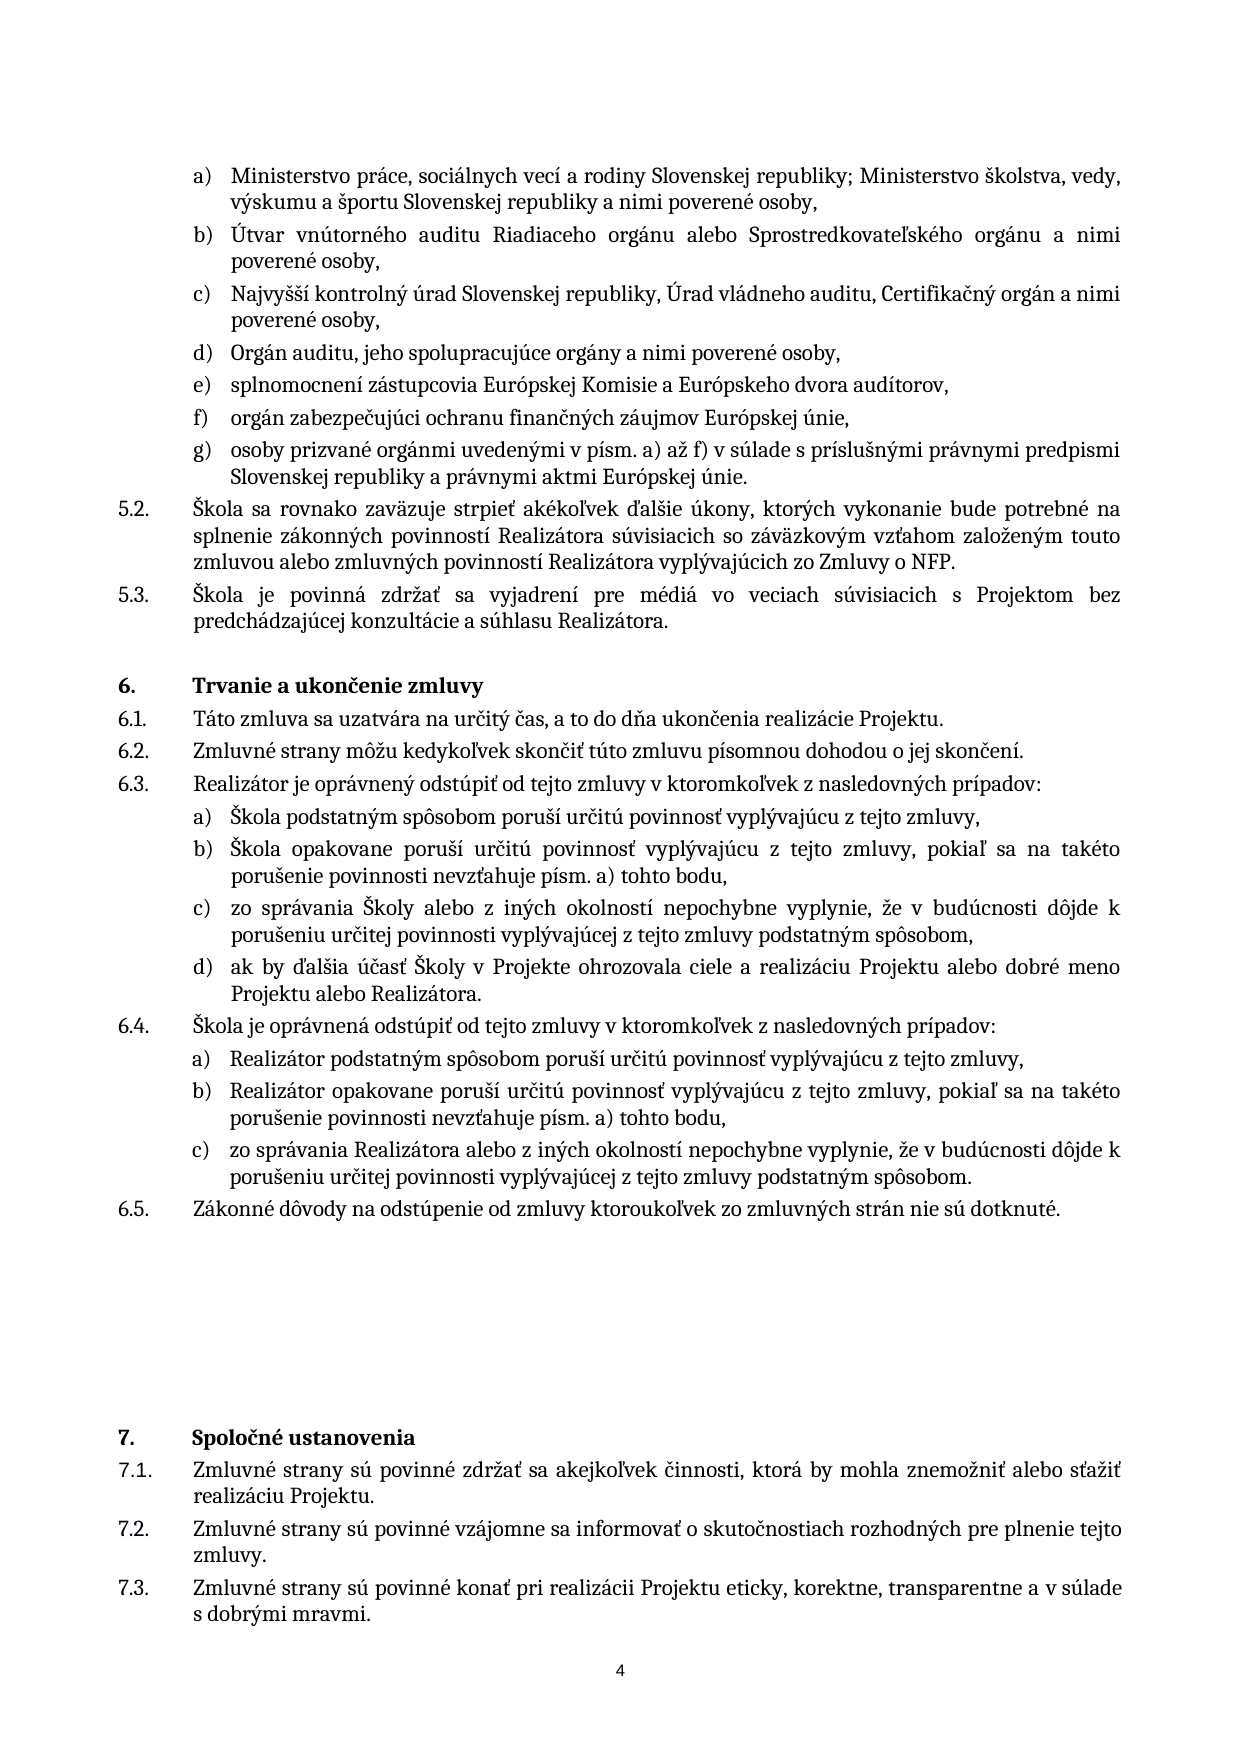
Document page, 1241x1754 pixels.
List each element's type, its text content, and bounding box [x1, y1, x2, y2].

list osoby prizvané orgánmi uvedenými v písm. a) až f) v súlade s príslušnými právnymi predpismi Slovenskej republiky a právnymi aktmi Európskej únie. [193, 437, 1122, 490]
list Trvanie a ukončenie zmluvy [118, 673, 1122, 699]
list Najvyšší kontrolný úrad Slovenskej republiky, Úrad vládneho auditu, Certifikačný orgán a nimi poverené osoby, [193, 280, 1122, 333]
list Zmluvné strany sú povinné zdržať sa akejkoľvek činnosti, ktorá by mohla znemožniť alebo sťažiť realizáciu Projektu. [118, 1457, 1122, 1509]
list Škola je povinná zdržať sa vyjadrení pre médiá vo veciach súvisiacich s Projektom bez predchádzajúcej konzultácie a súhlasu Realizátora. [118, 581, 1122, 634]
list Škola sa rovnako zaväzuje strpieť akékoľvek ďalšie úkony, ktorých vykonanie bude potrebné na splnenie zákonných povinností Realizátora súvisiacich so záväzkovým vzťahom založeným touto zmluvou alebo zmluvných povinností Realizátora vyplývajúcich zo Zmluvy o NFP. [118, 496, 1122, 575]
list zo správania Realizátora alebo z iných okolností nepochybne vyplynie, že v budúcnosti dôjde k porušeniu určitej povinnosti vyplývajúcej z tejto zmluvy podstatným spôsobom. [192, 1137, 1122, 1190]
list Škola je oprávnená odstúpiť od tejto zmluvy v ktoromkoľvek z nasledovných prípadov: [118, 1013, 1122, 1039]
list Realizátor opakovane poruší určitú povinnosť vyplývajúcu z tejto zmluvy, pokiaľ sa na takéto porušenie povinnosti nevzťahuje písm. a) tohto bodu, [192, 1078, 1122, 1131]
list Zákonné dôvody na odstúpenie od zmluvy ktoroukoľvek zo zmluvných strán nie sú dotknuté. [118, 1196, 1122, 1222]
list Škola podstatným spôsobom poruší určitú povinnosť vyplývajúcu z tejto zmluvy, [193, 803, 1122, 830]
list orgán zabezpečujúci ochranu finančných záujmov Európskej únie, [193, 404, 1122, 431]
list Zmluvné strany môžu kedykoľvek skončiť túto zmluvu písomnou dohodou o jej skončení. [118, 738, 1122, 764]
list Táto zmluva sa uzatvára na určitý čas, a to do dňa ukončenia realizácie Projektu. [118, 706, 1122, 732]
list Spoločné ustanovenia [118, 1424, 1122, 1451]
list Útvar vnútorného auditu Riadiaceho orgánu alebo Sprostredkovateľského orgánu a nimi poverené osoby, [193, 221, 1122, 274]
list Zmluvné strany sú povinné konať pri realizácii Projektu eticky, korektne, transparentne a v súlade s dobrými mravmi. [118, 1575, 1122, 1627]
list Ministerstvo práce, sociálnych vecí a rodiny Slovenskej republiky; Ministerstvo školstva, vedy, výskumu a športu Slovenskej republiky a nimi poverené osoby, [193, 162, 1122, 215]
list zo správania Školy alebo z iných okolností nepochybne vyplynie, že v budúcnosti dôjde k porušeniu určitej povinnosti vyplývajúcej z tejto zmluvy podstatným spôsobom, [193, 895, 1122, 948]
list Zmluvné strany sú povinné vzájomne sa informovať o skutočnostiach rozhodných pre plnenie tejto zmluvy. [118, 1516, 1122, 1568]
list Realizátor je oprávnený odstúpiť od tejto zmluvy v ktoromkoľvek z nasledovných prípadov: [118, 771, 1122, 797]
list ak by ďalšia účasť Školy v Projekte ohrozovala ciele a realizáciu Projektu alebo dobré meno Projektu alebo Realizátora. [193, 954, 1122, 1007]
list splnomocnení zástupcovia Európskej Komisie a Európskeho dvora audítorov, [193, 372, 1122, 398]
list Orgán auditu, jeho spolupracujúce orgány a nimi poverené osoby, [193, 339, 1122, 366]
list Realizátor podstatným spôsobom poruší určitú povinnosť vyplývajúcu z tejto zmluvy, [192, 1046, 1122, 1072]
list Škola opakovane poruší určitú povinnosť vyplývajúcu z tejto zmluvy, pokiaľ sa na takéto porušenie povinnosti nevzťahuje písm. a) tohto bodu, [193, 836, 1122, 889]
